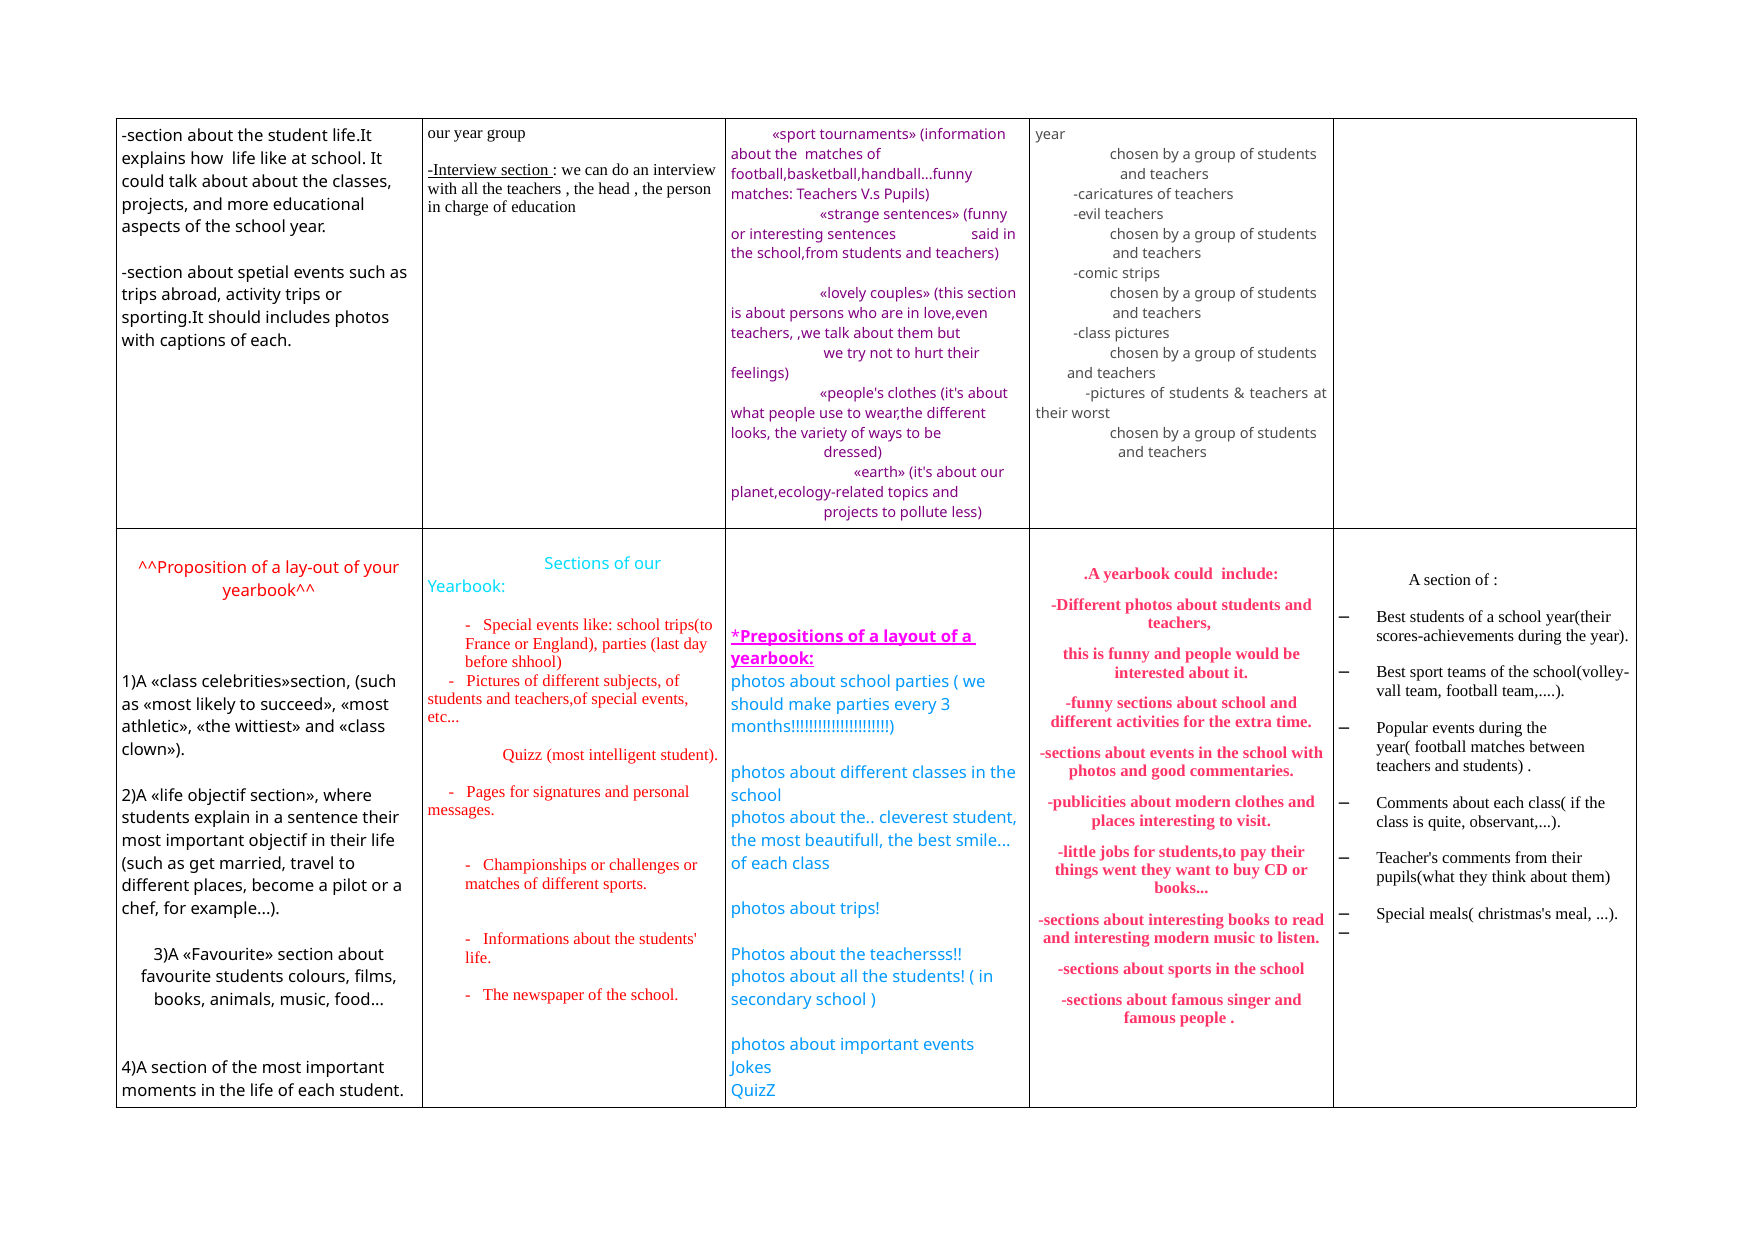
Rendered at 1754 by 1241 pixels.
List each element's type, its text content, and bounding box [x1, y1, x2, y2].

table_cell «sport tournaments» (information about the matches of football,basketball,handball...funny matches: Teachers V.s Pupils) «strange sentences» (funny or interesting sentences said in the school,from students and teachers) «lovely couples» (this section is about persons who are in love,even teachers, ,we talk about them but we try not to hurt their feelings) «people's clothes (it's about what people use to wear,the different looks, the variety of ways to be dressed) «earth» (it's about our planet,ecology-related topics and projects to pollute less) [726, 119, 1029, 528]
table_cell Sections of our Yearbook: - Special events like: school trips(to France or England), parties (last day before shhool) etc... - Pictures of different subjects, of students and teachers,of special events, etc... Address book, editorial. Quizz (most intelligent student). - Messages of the staff. - Pages for signatures and personal messages. - Important people that came to the school. - Championships or challenges or matches of different sports. beautifull students(every articles with photos). - Informations about the students' life. - Ranking about the best teachers. - The newspaper of the school. [423, 529, 725, 1107]
table_cell -section about the student life.It explains how life like at school. It could talk about about the classes, projects, and more educational aspects of the school year. -section about spetial events such as trips abroad, activity trips or sporting.It should includes photos with captions of each. [117, 119, 422, 528]
table_cell year chosen by a group of students and teachers -caricatures of teachers -evil teachers chosen by a group of students and teachers -comic strips chosen by a group of students and teachers -class pictures chosen by a group of students and teachers -pictures of students & teachers at their worst chosen by a group of students and teachers [1030, 119, 1333, 528]
table_cell ^^Proposition of a lay-out of your yearbook^^ 1)A «class celebrities»section, (such as «most likely to succeed», «most athletic», «the wittiest» and «class clown»). 2)A «life objectif section», where students explain in a sentence their most important objectif in their life (such as get married, travel to different places, become a pilot or a chef, for example...). 3)A «Favourite» section about favourite students colours, films, books, animals, music, food... 4)A section of the most important moments in the life of each student. [117, 529, 422, 1107]
table_cell [1334, 119, 1636, 528]
table_cell *Prepositions of a layout of a yearbook: photos about school parties ( we should make parties every 3 months!!!!!!!!!!!!!!!!!!!!!!) photos about different classes in the school photos about the.. cleverest student, the most beautifull, the best smile... of each class photos about trips! Photos about the teachersss!! photos about all the students! ( in secondary school ) photos about important events Jokes QuizZ [726, 529, 1029, 1107]
table_cell A section of : Best students of a school year(their scores-achievements during the year). Best sport teams of the school(volley-vall team, football team,....). Popular events during the year( football matches between teachers and students) . Comments about each class( if the class is quite, observant,...). Teacher's comments from their pupils(what they think about them) Special meals( christmas's meal, ...). [1334, 529, 1636, 1107]
table_cell .A yearbook could include: -Different photos about students and teachers, this is funny and people would be interested about it. -funny sections about school and different activities for the extra time. -sections about events in the school with photos and good commentaries. -publicities about modern clothes and places interesting to visit. -little jobs for students,to pay their things went they want to buy CD or books... -sections about interesting books to read and interesting modern music to listen. -sections about sports in the school -sections about famous singer and famous people . [1030, 529, 1333, 1107]
table_cell our year group -Interview section : we can do an interview with all the teachers , the head , the person in charge of education [423, 119, 725, 528]
